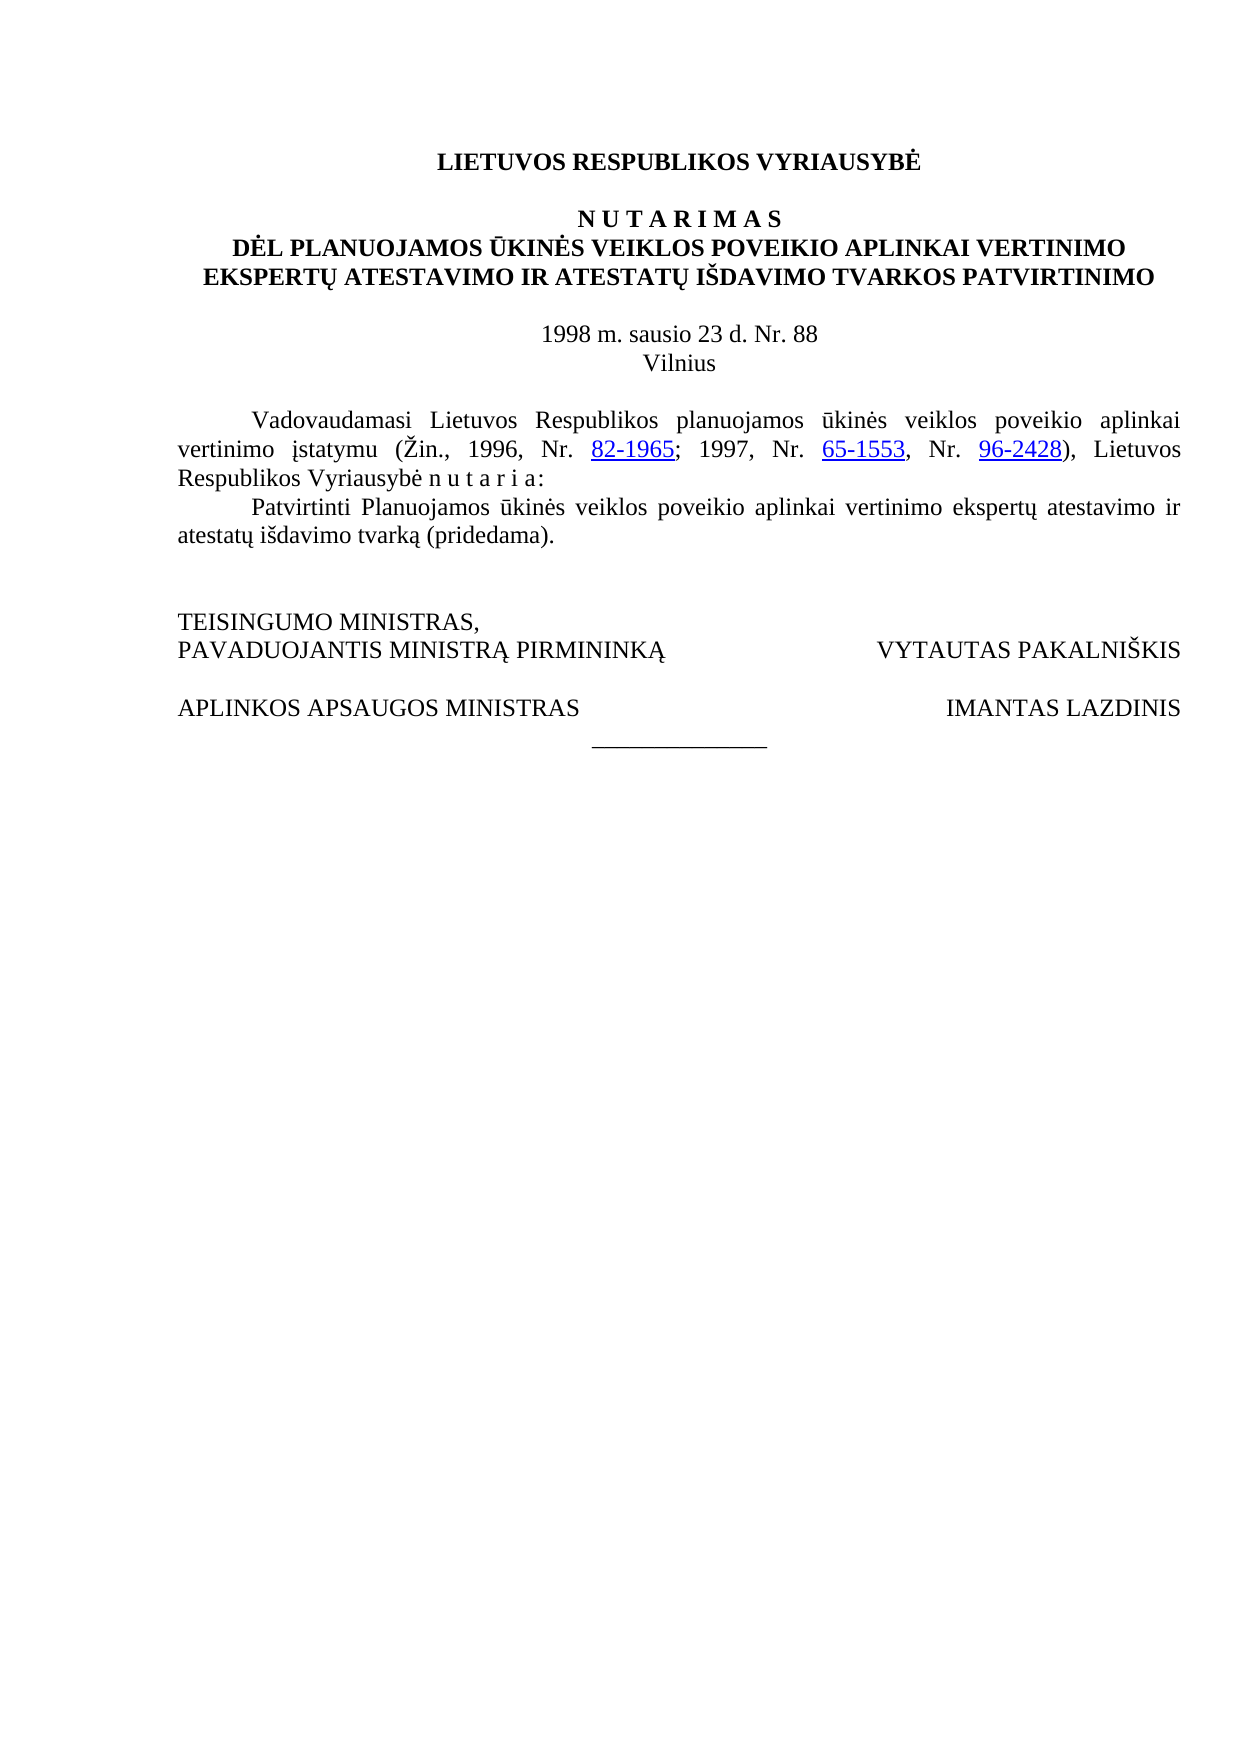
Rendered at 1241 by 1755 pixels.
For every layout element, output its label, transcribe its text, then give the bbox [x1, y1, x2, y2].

text ______________ [177, 722, 1181, 751]
text PAVADUOJANTIS MINISTRĄ PIRMININKĄ VYTAUTAS PAKALNIŠKIS [177, 636, 1181, 664]
text TEISINGUMO MINISTRAS, [177, 607, 1181, 636]
text APLINKOS APSAUGOS MINISTRAS IMANTAS LAZDINIS [177, 693, 1181, 722]
text LIETUVOS RESPUBLIKOS VYRIAUSYBĖ [177, 147, 1181, 176]
text Vadovaudamasi Lietuvos Respublikos planuojamos ūkinės veiklos poveikio aplinkai vertinimo įstatymu (Žin., 1996, Nr. 82-1965; 1997, Nr. 65-1553, Nr. 96-2428), Lietuvos Respublikos Vyriausybė nutaria: [177, 406, 1181, 492]
text N U T A R I M A S [177, 204, 1181, 233]
text Patvirtinti Planuojamos ūkinės veiklos poveikio aplinkai vertinimo ekspertų atestavimo ir atestatų išdavimo tvarką (pridedama). [177, 492, 1181, 549]
text 1998 m. sausio 23 d. Nr. 88 [177, 319, 1181, 348]
text Vilnius [177, 348, 1181, 377]
text DĖL PLANUOJAMOS ŪKINĖS VEIKLOS POVEIKIO APLINKAI VERTINIMO EKSPERTŲ ATESTAVIMO IR ATESTATŲ IŠDAVIMO TVARKOS PATVIRTINIMO [177, 233, 1181, 291]
